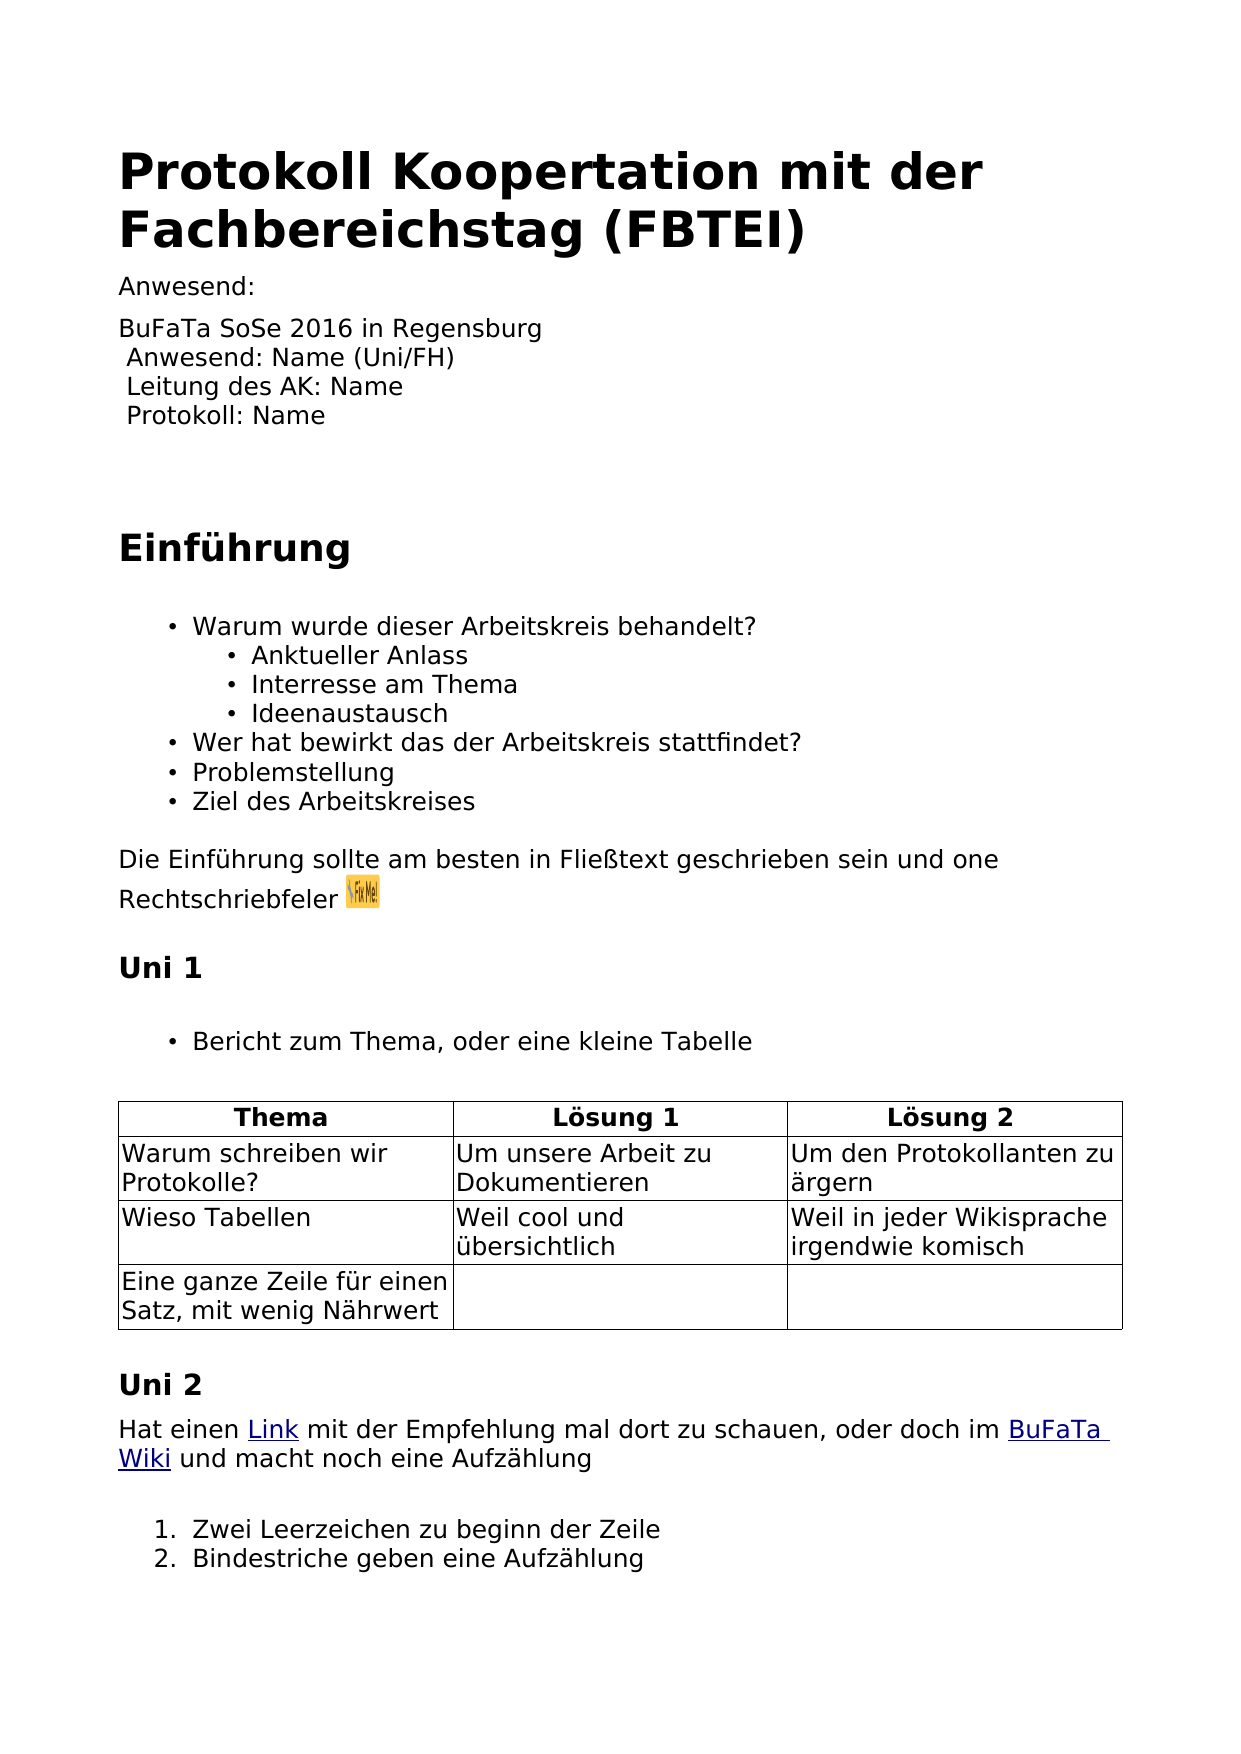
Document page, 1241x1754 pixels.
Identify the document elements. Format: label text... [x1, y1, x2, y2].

list Wer hat bewirkt das der Arbeitskreis stattfindet? [177, 728, 1122, 758]
table_cell [788, 1265, 1122, 1328]
table_cell Um den Protokollanten zu ärgern [788, 1137, 1122, 1200]
list Bindestriche geben eine Aufzählung [177, 1544, 1122, 1573]
list Anktueller Anlass [236, 641, 1122, 670]
list Zwei Leerzeichen zu beginn der Zeile [177, 1515, 1122, 1544]
table_cell Warum schreiben wir Protokolle? [119, 1137, 453, 1200]
text Hat einen Link mit der Empfehlung mal dort zu schauen, oder doch im BuFaTa Wiki und macht noch eine Aufzählung [118, 1415, 1122, 1473]
table_cell Um unsere Arbeit zu Dokumentieren [454, 1137, 787, 1200]
table_header Lösung 2 [788, 1102, 1122, 1136]
table_cell Weil in jeder Wikisprache irgendwie komisch [788, 1201, 1122, 1264]
text Die Einführung sollte am besten in Fließtext geschrieben sein und one Rechtschriebfeler [118, 846, 1122, 914]
table_cell Weil cool und übersichtlich [454, 1201, 787, 1264]
text BuFaTa SoSe 2016 in Regensburg Anwesend: Name (Uni/FH) Leitung des AK: Name Protokoll: Name [118, 314, 1122, 489]
list Problemstellung [177, 758, 1122, 787]
subtitle Uni 1 [118, 952, 1122, 986]
list Bericht zum Thema, oder eine kleine Tabelle [177, 1027, 1122, 1086]
table_header Lösung 1 [454, 1102, 787, 1136]
list Ideenaustausch [236, 699, 1122, 728]
table_cell Eine ganze Zeile für einen Satz, mit wenig Nährwert [119, 1265, 453, 1328]
list Warum wurde dieser Arbeitskreis behandelt? [177, 612, 1122, 641]
table_header Thema [119, 1102, 453, 1136]
text Anwesend: [118, 272, 1122, 301]
subtitle Protokoll Koopertation mit der Fachbereichstag (FBTEI) [118, 143, 1122, 259]
table_cell Wieso Tabellen [119, 1201, 453, 1264]
table_cell [454, 1265, 787, 1328]
subtitle Einführung [118, 526, 1122, 570]
list Ziel des Arbeitskreises [177, 787, 1122, 816]
list Interresse am Thema [236, 670, 1122, 699]
subtitle Uni 2 [118, 1368, 1122, 1402]
